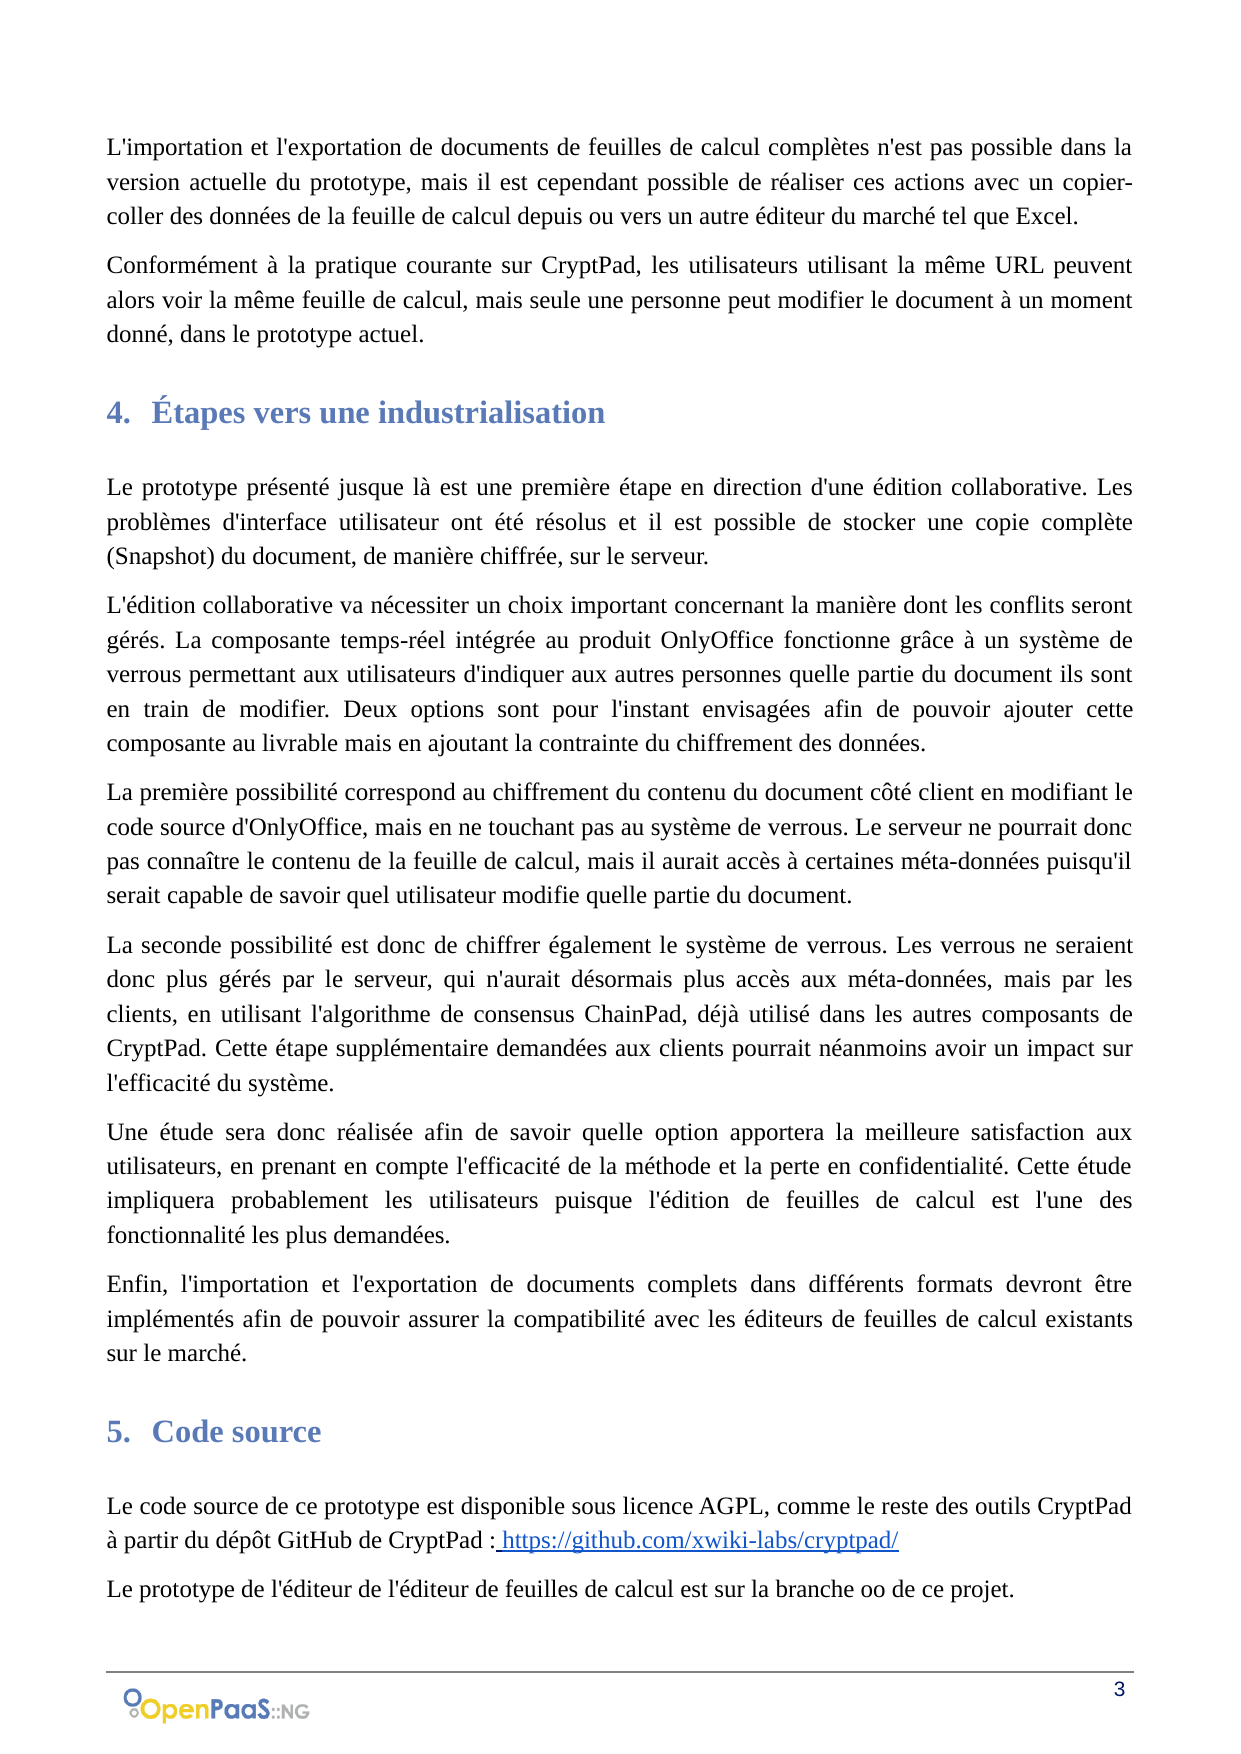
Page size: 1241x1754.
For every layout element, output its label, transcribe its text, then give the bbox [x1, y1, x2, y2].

text La première possibilité correspond au chiffrement du contenu du document côté client en modifiant le code source d'OnlyOffice, mais en ne touchant pas au système de verrous. Le serveur ne pourrait donc pas connaître le contenu de la feuille de calcul, mais il aurait accès à certaines méta-données puisqu'il serait capable de savoir quel utilisateur modifie quelle partie du document. [106, 777, 1134, 909]
subtitle Code source [106, 1412, 1134, 1449]
text Conformément à la pratique courante sur CryptPad, les utilisateurs utilisant la même URL peuvent alors voir la même feuille de calcul, mais seule une personne peut modifier le document à un moment donné, dans le prototype actuel. [106, 251, 1134, 348]
text L'édition collaborative va nécessiter un choix important concernant la manière dont les conflits seront gérés. La composante temps-réel intégrée au produit OnlyOffice fonctionne grâce à un système de verrous permettant aux utilisateurs d'indiquer aux autres personnes quelle partie du document ils sont en train de modifier. Deux options sont pour l'instant envisagées afin de pouvoir ajouter cette composante au livrable mais en ajoutant la contrainte du chiffrement des données. [106, 590, 1134, 757]
subtitle Étapes vers une industrialisation [106, 393, 1134, 431]
text Le prototype de l'éditeur de l'éditeur de feuilles de calcul est sur la branche oo de ce projet. [106, 1574, 1134, 1603]
text L'importation et l'exportation de documents de feuilles de calcul complètes n'est pas possible dans la version actuelle du prototype, mais il est cependant possible de réaliser ces actions avec un copier-coller des données de la feuille de calcul depuis ou vers un autre éditeur du marché tel que Excel. [106, 132, 1134, 230]
text Enfin, l'importation et l'exportation de documents complets dans différents formats devront être implémentés afin de pouvoir assurer la compatibilité avec les éditeurs de feuilles de calcul existants sur le marché. [106, 1269, 1134, 1367]
text Une étude sera donc réalisée afin de savoir quelle option apportera la meilleure satisfaction aux utilisateurs, en prenant en compte l'efficacité de la méthode et la perte en confidentialité. Cette étude impliquera probablement les utilisateurs puisque l'édition de feuilles de calcul est l'une des fonctionnalité les plus demandées. [106, 1117, 1134, 1249]
picture [118, 1686, 312, 1725]
text Le code source de ce prototype est disponible sous licence AGPL, comme le reste des outils CryptPad à partir du dépôt GitHub de CryptPad : https://github.com/xwiki-labs/cryptpad/ [106, 1491, 1134, 1554]
text La seconde possibilité est donc de chiffrer également le système de verrous. Les verrous ne seraient donc plus gérés par le serveur, qui n'aurait désormais plus accès aux méta-données, mais par les clients, en utilisant l'algorithme de consensus ChainPad, déjà utilisé dans les autres composants de CryptPad. Cette étape supplémentaire demandées aux clients pourrait néanmoins avoir un impact sur l'efficacité du système. [106, 930, 1134, 1096]
text Le prototype présenté jusque là est une première étape en direction d'une édition collaborative. Les problèmes d'interface utilisateur ont été résolus et il est possible de stocker une copie complète (Snapshot) du document, de manière chiffrée, sur le serveur. [106, 472, 1134, 570]
